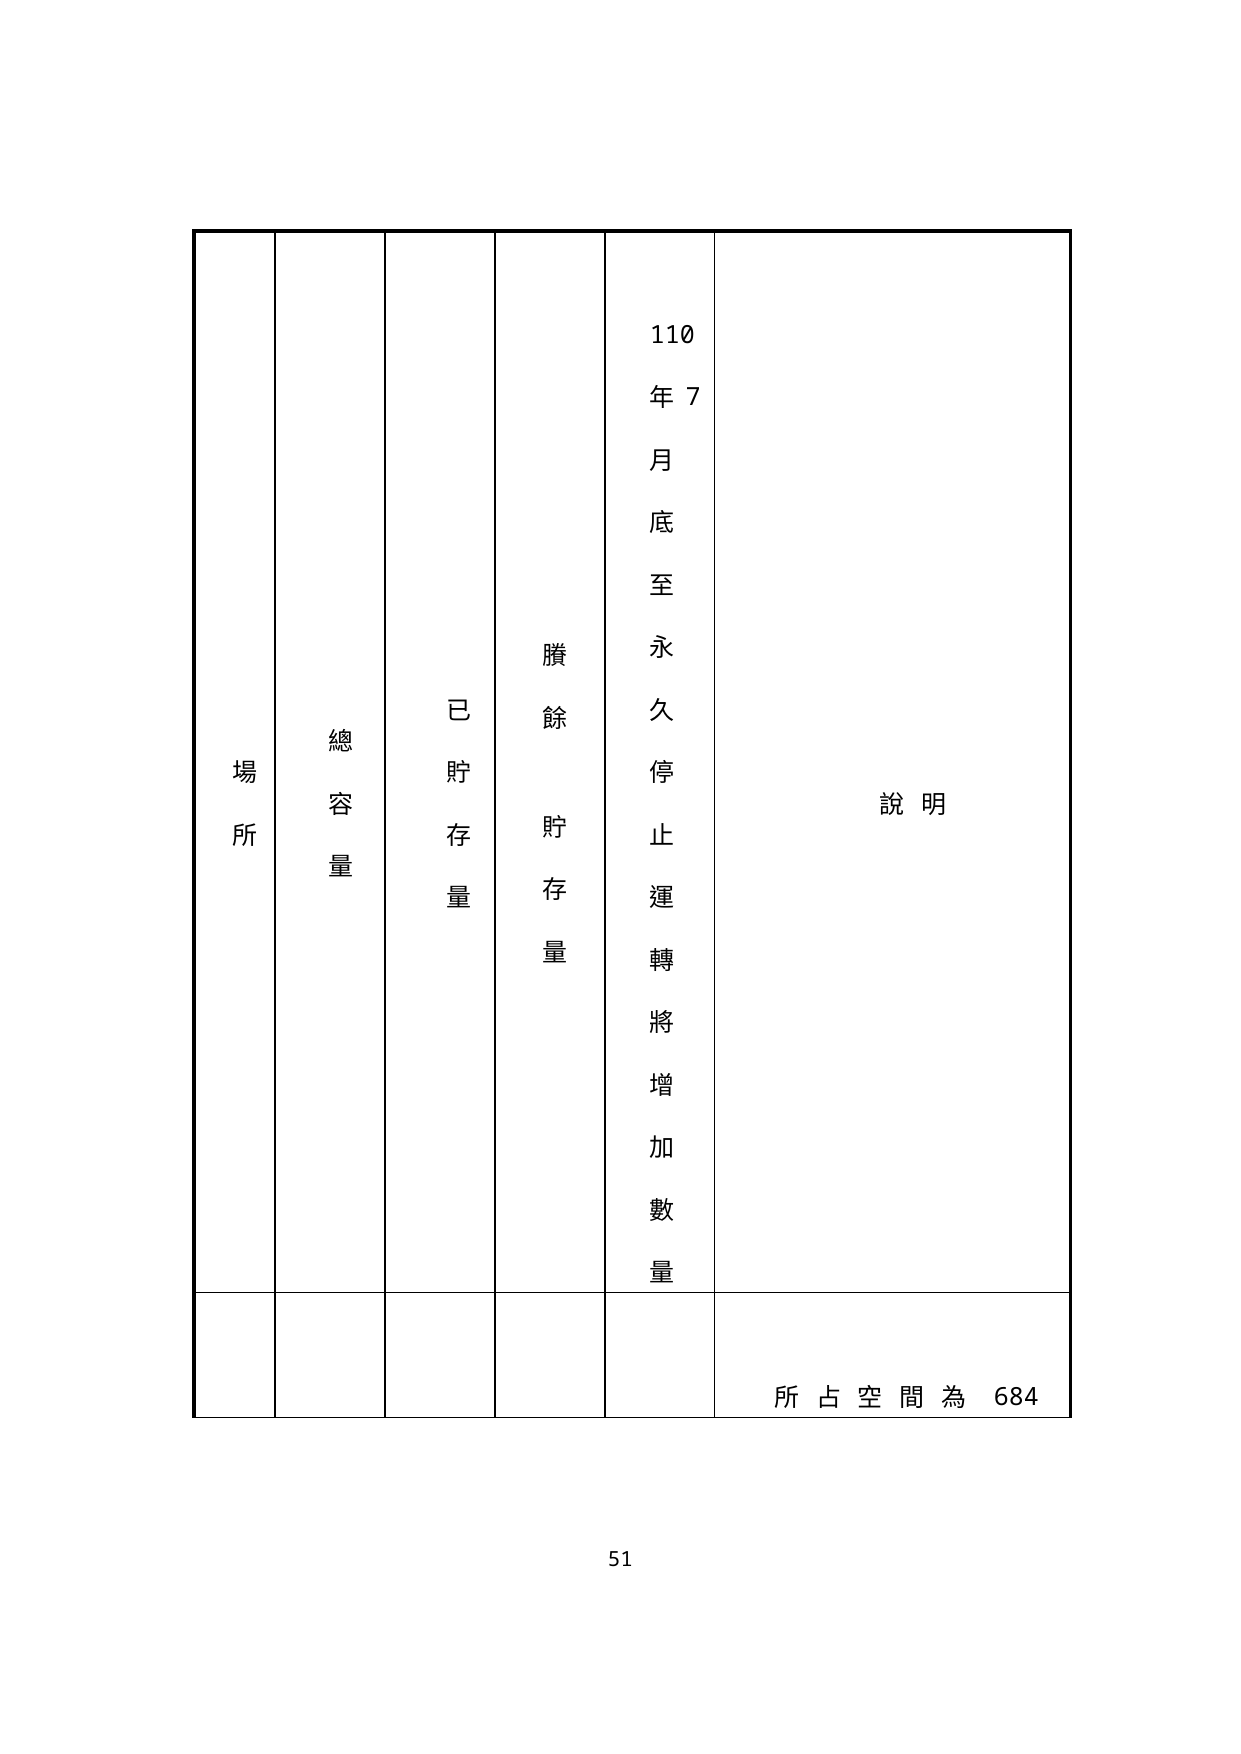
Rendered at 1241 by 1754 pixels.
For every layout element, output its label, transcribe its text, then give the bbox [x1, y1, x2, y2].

table_cell [496, 1293, 604, 1417]
table_header 110年7月底至永久停止運轉將增加數量 [606, 233, 714, 1292]
table_cell [606, 1293, 714, 1417]
table_cell [276, 1293, 384, 1417]
table_cell [386, 1293, 494, 1417]
table_header 場所 [196, 233, 274, 1292]
table_header 賸餘 貯存量 [496, 233, 604, 1292]
table_header 總容量 [276, 233, 384, 1292]
table_header 說明 [715, 233, 1069, 1292]
table_cell [196, 1293, 274, 1417]
table_header 已貯存量 [386, 233, 494, 1292]
table_cell 所占空間為684 [715, 1293, 1069, 1417]
